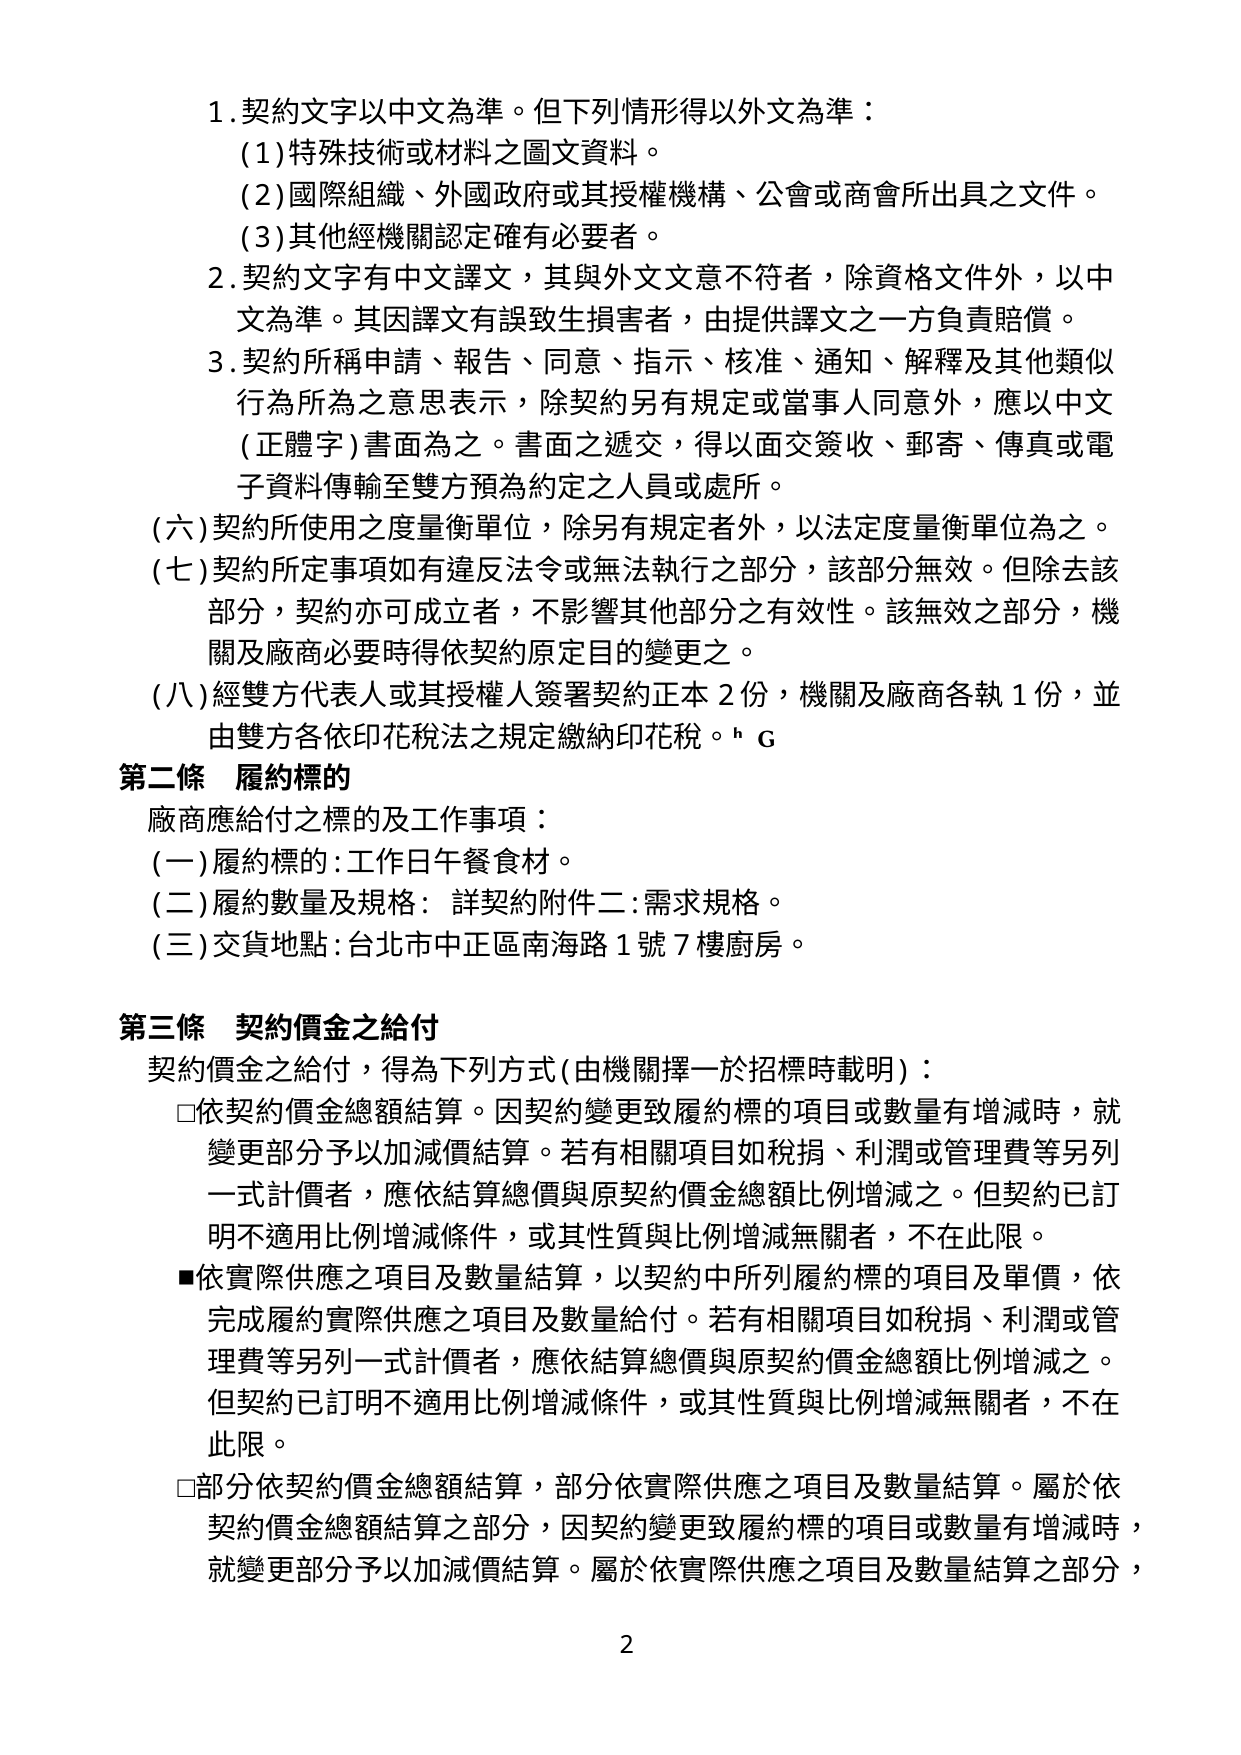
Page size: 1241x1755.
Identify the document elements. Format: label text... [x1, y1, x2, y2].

text □部分依契約價金總額結算，部分依實際供應之項目及數量結算。屬於依契約價金總額結算之部分，因契約變更致履約標的項目或數量有增減時，就變更部分予以加減價結算。屬於依實際供應之項目及數量結算之部分，以契約中所列履約標的項目及單價，依完成履約實際供應之項目及數量給付。若有相關項目如稅捐、利潤或管理費等另列一式計價者，應依結算總價與契約價金總額比例增減之。但契約已訂明不適用比例增減條件，或其性質與比例增減無關者，不在此限。 [177, 1464, 1122, 1589]
text (2)國際組織、外國政府或其授權機構、公會或商會所出具之文件。 [236, 172, 1122, 214]
text □依契約價金總額結算。因契約變更致履約標的項目或數量有增減時，就變更部分予以加減價結算。若有相關項目如稅捐、利潤或管理費等另列一式計價者，應依結算總價與原契約價金總額比例增減之。但契約已訂明不適用比例增減條件，或其性質與比例增減無關者，不在此限。 [177, 1089, 1122, 1255]
text (六)契約所使用之度量衡單位，除另有規定者外，以法定度量衡單位為之。 [148, 505, 1122, 547]
text 3.契約所稱申請、報告、同意、指示、核准、通知、解釋及其他類似行為所為之意思表示，除契約另有規定或當事人同意外，應以中文(正體字)書面為之。書面之遞交，得以面交簽收、郵寄、傳真或電子資料傳輸至雙方預為約定之人員或處所。 [207, 339, 1116, 505]
text (八)經雙方代表人或其授權人簽署契約正本2份，機關及廠商各執1份，並由雙方各依印花稅法之規定繳納印花稅。 [148, 672, 1122, 755]
text (三)交貨地點:台北市中正區南海路1號7樓廚房。 [148, 922, 1122, 964]
text 第三條 契約價金之給付 [118, 1005, 1122, 1047]
text (七)契約所定事項如有違反法令或無法執行之部分，該部分無效。但除去該部分，契約亦可成立者，不影響其他部分之有效性。該無效之部分，機關及廠商必要時得依契約原定目的變更之。 [148, 547, 1122, 672]
text 1.契約文字以中文為準。但下列情形得以外文為準： [207, 89, 1116, 130]
text 廠商應給付之標的及工作事項： [148, 797, 1122, 839]
text (3)其他經機關認定確有必要者。 [236, 214, 1122, 255]
text 第二條 履約標的 [118, 755, 1122, 797]
text ■依實際供應之項目及數量結算，以契約中所列履約標的項目及單價，依完成履約實際供應之項目及數量給付。若有相關項目如稅捐、利潤或管理費等另列一式計價者，應依結算總價與原契約價金總額比例增減之。但契約已訂明不適用比例增減條件，或其性質與比例增減無關者，不在此限。 [177, 1255, 1122, 1464]
text (1)特殊技術或材料之圖文資料。 [236, 130, 1122, 172]
text 契約價金之給付，得為下列方式(由機關擇一於招標時載明)： [148, 1047, 1122, 1089]
text (二)履約數量及規格: 詳契約附件二:需求規格。 [148, 880, 1122, 922]
text (一)履約標的:工作日午餐食材。 [148, 839, 1122, 880]
text 2.契約文字有中文譯文，其與外文文意不符者，除資格文件外，以中文為準。其因譯文有誤致生損害者，由提供譯文之一方負責賠償。 [207, 255, 1116, 339]
